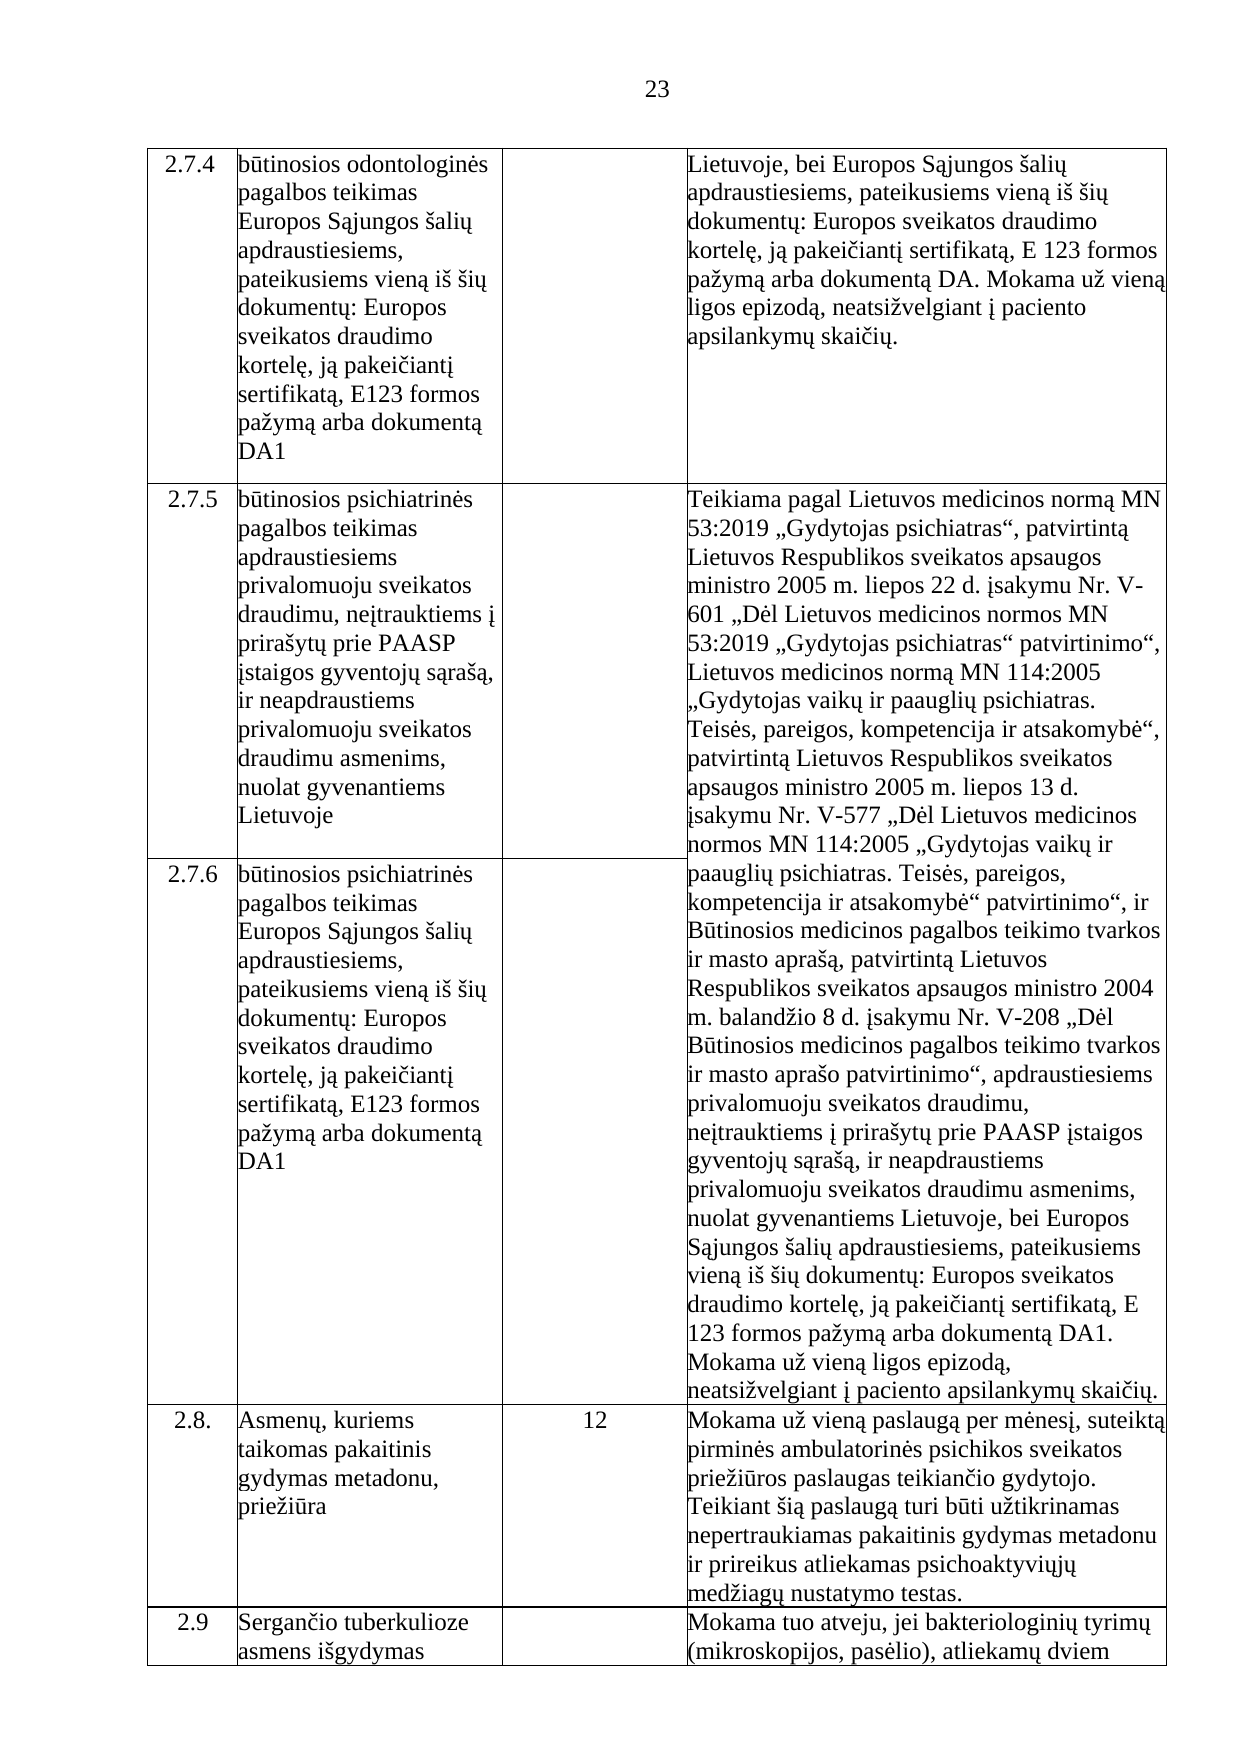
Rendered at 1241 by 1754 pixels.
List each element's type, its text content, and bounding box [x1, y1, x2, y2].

table_cell 2.9 [148, 1608, 237, 1665]
table_cell Mokama už vieną paslaugą per mėnesį, suteiktą pirminės ambulatorinės psichikos sveikatos priežiūros paslaugas teikiančio gydytojo. Teikiant šią paslaugą turi būti užtikrinamas nepertraukiamas pakaitinis gydymas metadonu ir prireikus atliekamas psichoaktyviųjų medžiagų nustatymo testas. [688, 1405, 1166, 1606]
table_cell Asmenų, kuriems taikomas pakaitinis gydymas metadonu, priežiūra [238, 1405, 502, 1606]
table_cell Sergančio tuberkulioze asmens išgydymas [238, 1608, 502, 1665]
table_cell būtinosios odontologinės pagalbos teikimas Europos Sąjungos šalių apdraustiesiems, pateikusiems vieną iš šių dokumentų: Europos sveikatos draudimo kortelę, ją pakeičiantį sertifikatą, E123 formos pažymą arba dokumentą DA1 [238, 149, 502, 483]
table_cell Lietuvoje, bei Europos Sąjungos šalių apdraustiesiems, pateikusiems vieną iš šių dokumentų: Europos sveikatos draudimo kortelę, ją pakeičiantį sertifikatą, E 123 formos pažymą arba dokumentą DA. Mokama už vieną ligos epizodą, neatsižvelgiant į paciento apsilankymų skaičių. [688, 149, 1166, 483]
table_cell [503, 484, 687, 858]
table_cell 2.7.4 [148, 149, 237, 483]
table_cell [503, 149, 687, 483]
table_cell 12 [503, 1405, 687, 1606]
table_cell 2.7.5 [148, 484, 237, 858]
table_cell 2.7.6 [148, 859, 237, 1404]
table_cell Mokama tuo atveju, jei bakteriologinių tyrimų (mikroskopijos, pasėlio), atliekamų dviem [688, 1608, 1166, 1665]
table_cell būtinosios psichiatrinės pagalbos teikimas apdraustiesiems privalomuoju sveikatos draudimu, neįtrauktiems į prirašytų prie PAASP įstaigos gyventojų sąrašą, ir neapdraustiems privalomuoju sveikatos draudimu asmenims, nuolat gyvenantiems Lietuvoje [238, 484, 502, 858]
table_cell 2.8. [148, 1405, 237, 1606]
table_cell Teikiama pagal Lietuvos medicinos normą MN 53:2019 „Gydytojas psichiatras“, patvirtintą Lietuvos Respublikos sveikatos apsaugos ministro 2005 m. liepos 22 d. įsakymu Nr. V-601 „Dėl Lietuvos medicinos normos MN 53:2019 „Gydytojas psichiatras“ patvirtinimo“, Lietuvos medicinos normą MN 114:2005 „Gydytojas vaikų ir paauglių psichiatras. Teisės, pareigos, kompetencija ir atsakomybė“, patvirtintą Lietuvos Respublikos sveikatos apsaugos ministro 2005 m. liepos 13 d. įsakymu Nr. V-577 „Dėl Lietuvos medicinos normos MN 114:2005 „Gydytojas vaikų ir paauglių psichiatras. Teisės, pareigos, kompetencija ir atsakomybė“ patvirtinimo“, ir Būtinosios medicinos pagalbos teikimo tvarkos ir masto aprašą, patvirtintą Lietuvos Respublikos sveikatos apsaugos ministro 2004 m. balandžio 8 d. įsakymu Nr. V-208 „Dėl Būtinosios medicinos pagalbos teikimo tvarkos ir masto aprašo patvirtinimo“, apdraustiesiems privalomuoju sveikatos draudimu, neįtrauktiems į prirašytų prie PAASP įstaigos gyventojų sąrašą, ir neapdraustiems privalomuoju sveikatos draudimu asmenims, nuolat gyvenantiems Lietuvoje, bei Europos Sąjungos šalių apdraustiesiems, pateikusiems vieną iš šių dokumentų: Europos sveikatos draudimo kortelę, ją pakeičiantį sertifikatą, E 123 formos pažymą arba dokumentą DA1. Mokama už vieną ligos epizodą, neatsižvelgiant į paciento apsilankymų skaičių. [688, 484, 1166, 1404]
table_cell [503, 859, 687, 1404]
table_cell būtinosios psichiatrinės pagalbos teikimas Europos Sąjungos šalių apdraustiesiems, pateikusiems vieną iš šių dokumentų: Europos sveikatos draudimo kortelę, ją pakeičiantį sertifikatą, E123 formos pažymą arba dokumentą DA1 [238, 859, 502, 1404]
table_cell [503, 1608, 687, 1665]
